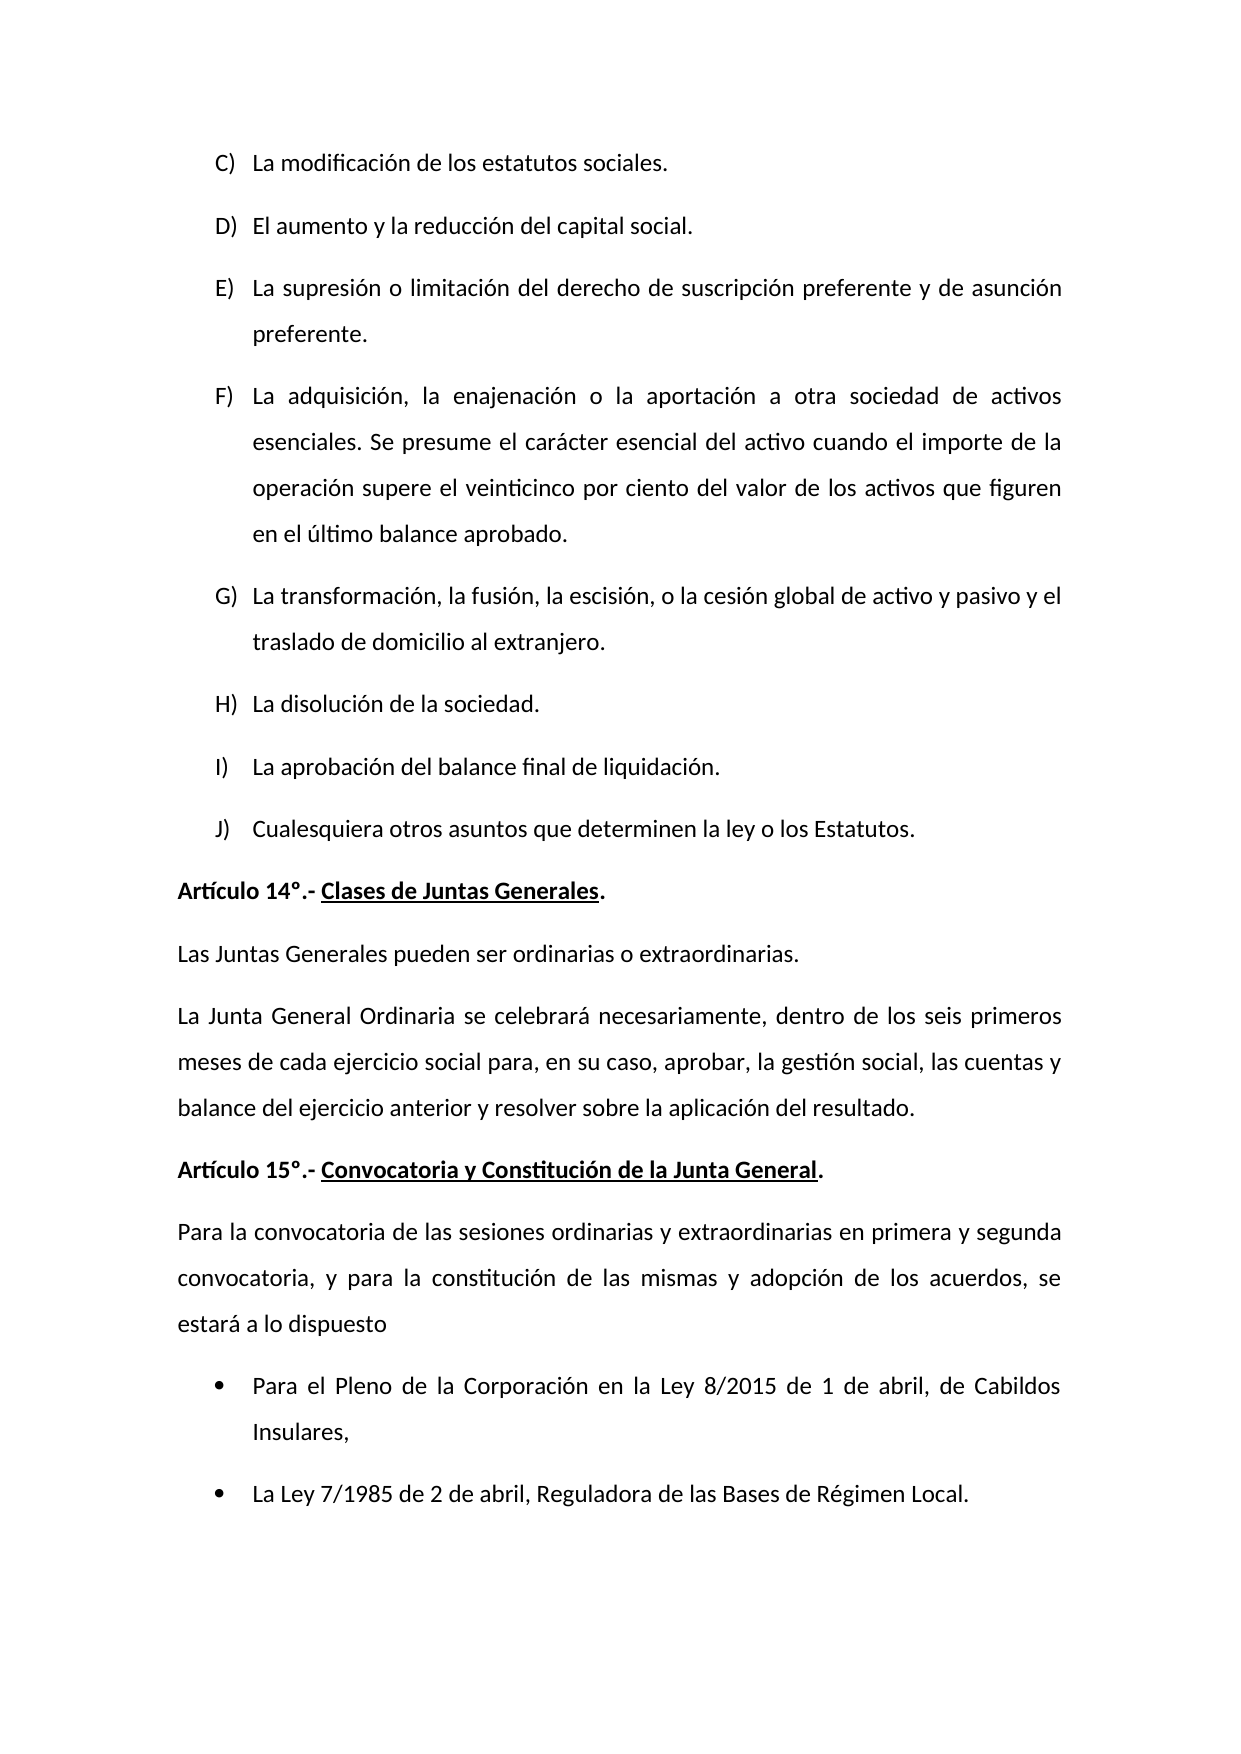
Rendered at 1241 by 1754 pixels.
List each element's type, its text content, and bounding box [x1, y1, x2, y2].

list El aumento y la reducción del capital social. [215, 210, 1063, 241]
list La modificación de los estatutos sociales. [215, 148, 1063, 178]
list La Ley 7/1985 de 2 de abril, Reguladora de las Bases de Régimen Local. [215, 1478, 1063, 1509]
text La Junta General Ordinaria se celebrará necesariamente, dentro de los seis primeros meses de cada ejercicio social para, en su caso, aprobar, la gestión social, las cuentas y balance del ejercicio anterior y resolver sobre la aplicación del resultado. [177, 1000, 1063, 1122]
text Para la convocatoria de las sesiones ordinarias y extraordinarias en primera y segunda convocatoria, y para la constitución de las mismas y adopción de los acuerdos, se estará a lo dispuesto [177, 1216, 1063, 1338]
text Artículo 15º.- Convocatoria y Constitución de la Junta General. [177, 1154, 1063, 1184]
text Artículo 14º.- Clases de Juntas Generales. [177, 875, 1063, 906]
list Cualesquiera otros asuntos que determinen la ley o los Estatutos. [215, 813, 1063, 843]
list La disolución de la sociedad. [215, 688, 1063, 719]
list La aprobación del balance final de liquidación. [215, 751, 1063, 781]
list La adquisición, la enajenación o la aportación a otra sociedad de activos esenciales. Se presume el carácter esencial del activo cuando el importe de la operación supere el veinticinco por ciento del valor de los activos que figuren en el último balance aprobado. [215, 381, 1063, 548]
text Las Juntas Generales pueden ser ordinarias o extraordinarias. [177, 938, 1063, 968]
list La supresión o limitación del derecho de suscripción preferente y de asunción preferente. [215, 272, 1063, 349]
list Para el Pleno de la Corporación en la Ley 8/2015 de 1 de abril, de Cabildos Insulares, [215, 1370, 1063, 1447]
list La transformación, la fusión, la escisión, o la cesión global de activo y pasivo y el traslado de domicilio al extranjero. [215, 580, 1063, 656]
